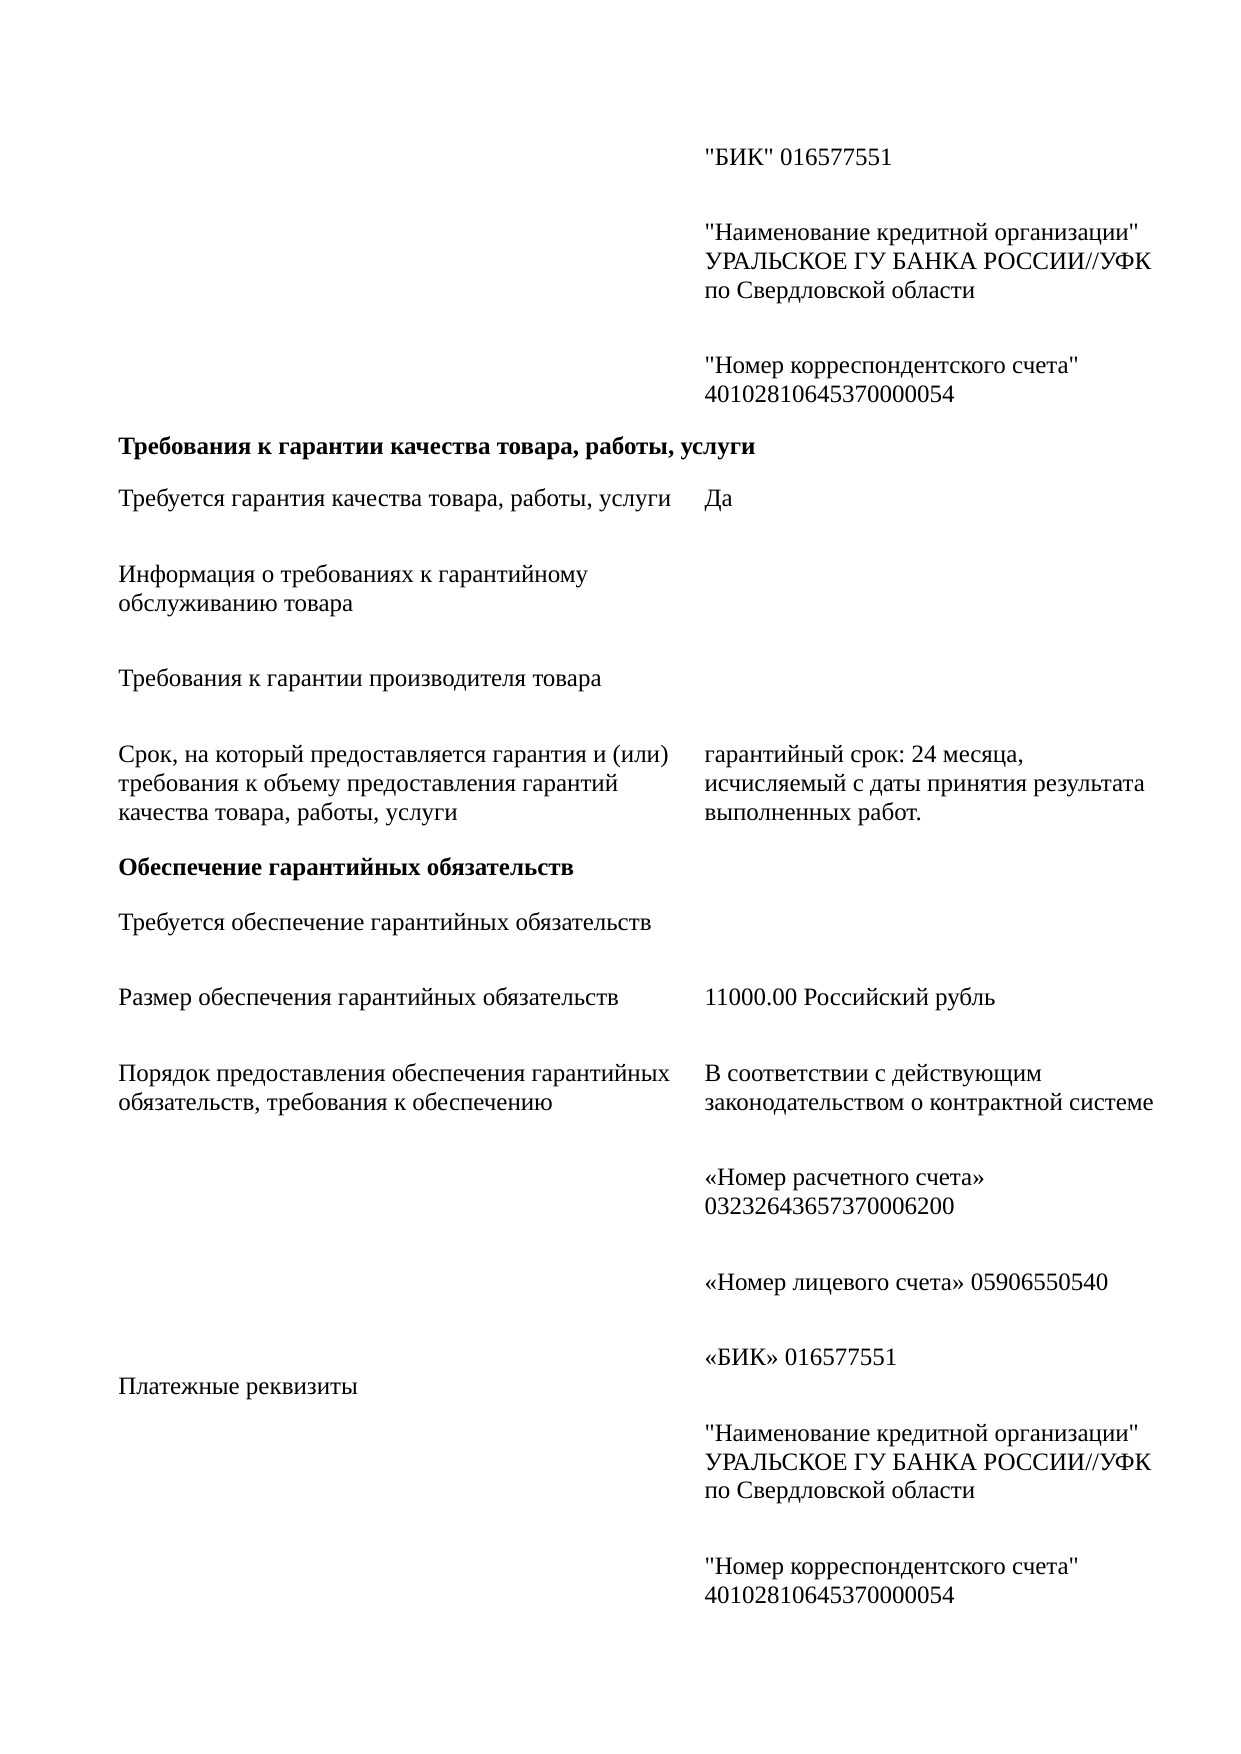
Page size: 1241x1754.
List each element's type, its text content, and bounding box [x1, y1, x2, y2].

table_cell Требуется гарантия качества товара, работы, услуги [118, 460, 704, 536]
table_cell Требования к гарантии качества товара, работы, услуги [118, 431, 1170, 460]
table_cell 11000.00 Российский рубль [704, 959, 1170, 1034]
table_cell Размер обеспечения гарантийных обязательств [118, 959, 704, 1034]
table_cell Да [704, 460, 1170, 536]
table_cell В соответствии с действующим законодательством о контрактной системе [704, 1035, 1170, 1139]
table_cell [118, 118, 704, 431]
table_cell Требуется обеспечение гарантийных обязательств [118, 883, 704, 959]
table_cell [704, 640, 1170, 716]
table_cell [704, 849, 1170, 883]
table_cell Порядок предоставления обеспечения гарантийных обязательств, требования к обеспечению [118, 1035, 704, 1139]
table_cell Срок, на который предоставляется гарантия и (или) требования к объему предоставления гарантий качества товара, работы, услуги [118, 716, 704, 849]
table_cell гарантийный срок: 24 месяца, исчисляемый с даты принятия результата выполненных работ. [704, 716, 1170, 849]
table_cell Обеспечение гарантийных обязательств [118, 849, 704, 883]
table_cell Информация о требованиях к гарантийному обслуживанию товара [118, 536, 704, 640]
table_cell [704, 883, 1170, 959]
table_cell Требования к гарантии производителя товара [118, 640, 704, 716]
table_cell «Номер расчетного счета» 03232643657370006200 «Номер лицевого счета» 05906550540 «БИК» 016577551 "Наименование кредитной организации" УРАЛЬСКОЕ ГУ БАНКА РОССИИ//УФК по Свердловской области "Номер корреспондентского счета" 40102810645370000054 [704, 1139, 1170, 1632]
table_cell [704, 536, 1170, 640]
table_cell "БИК" 016577551 "Наименование кредитной организации" УРАЛЬСКОЕ ГУ БАНКА РОССИИ//УФК по Свердловской области "Номер корреспондентского счета" 40102810645370000054 [704, 118, 1170, 431]
table_cell Платежные реквизиты [118, 1139, 704, 1632]
